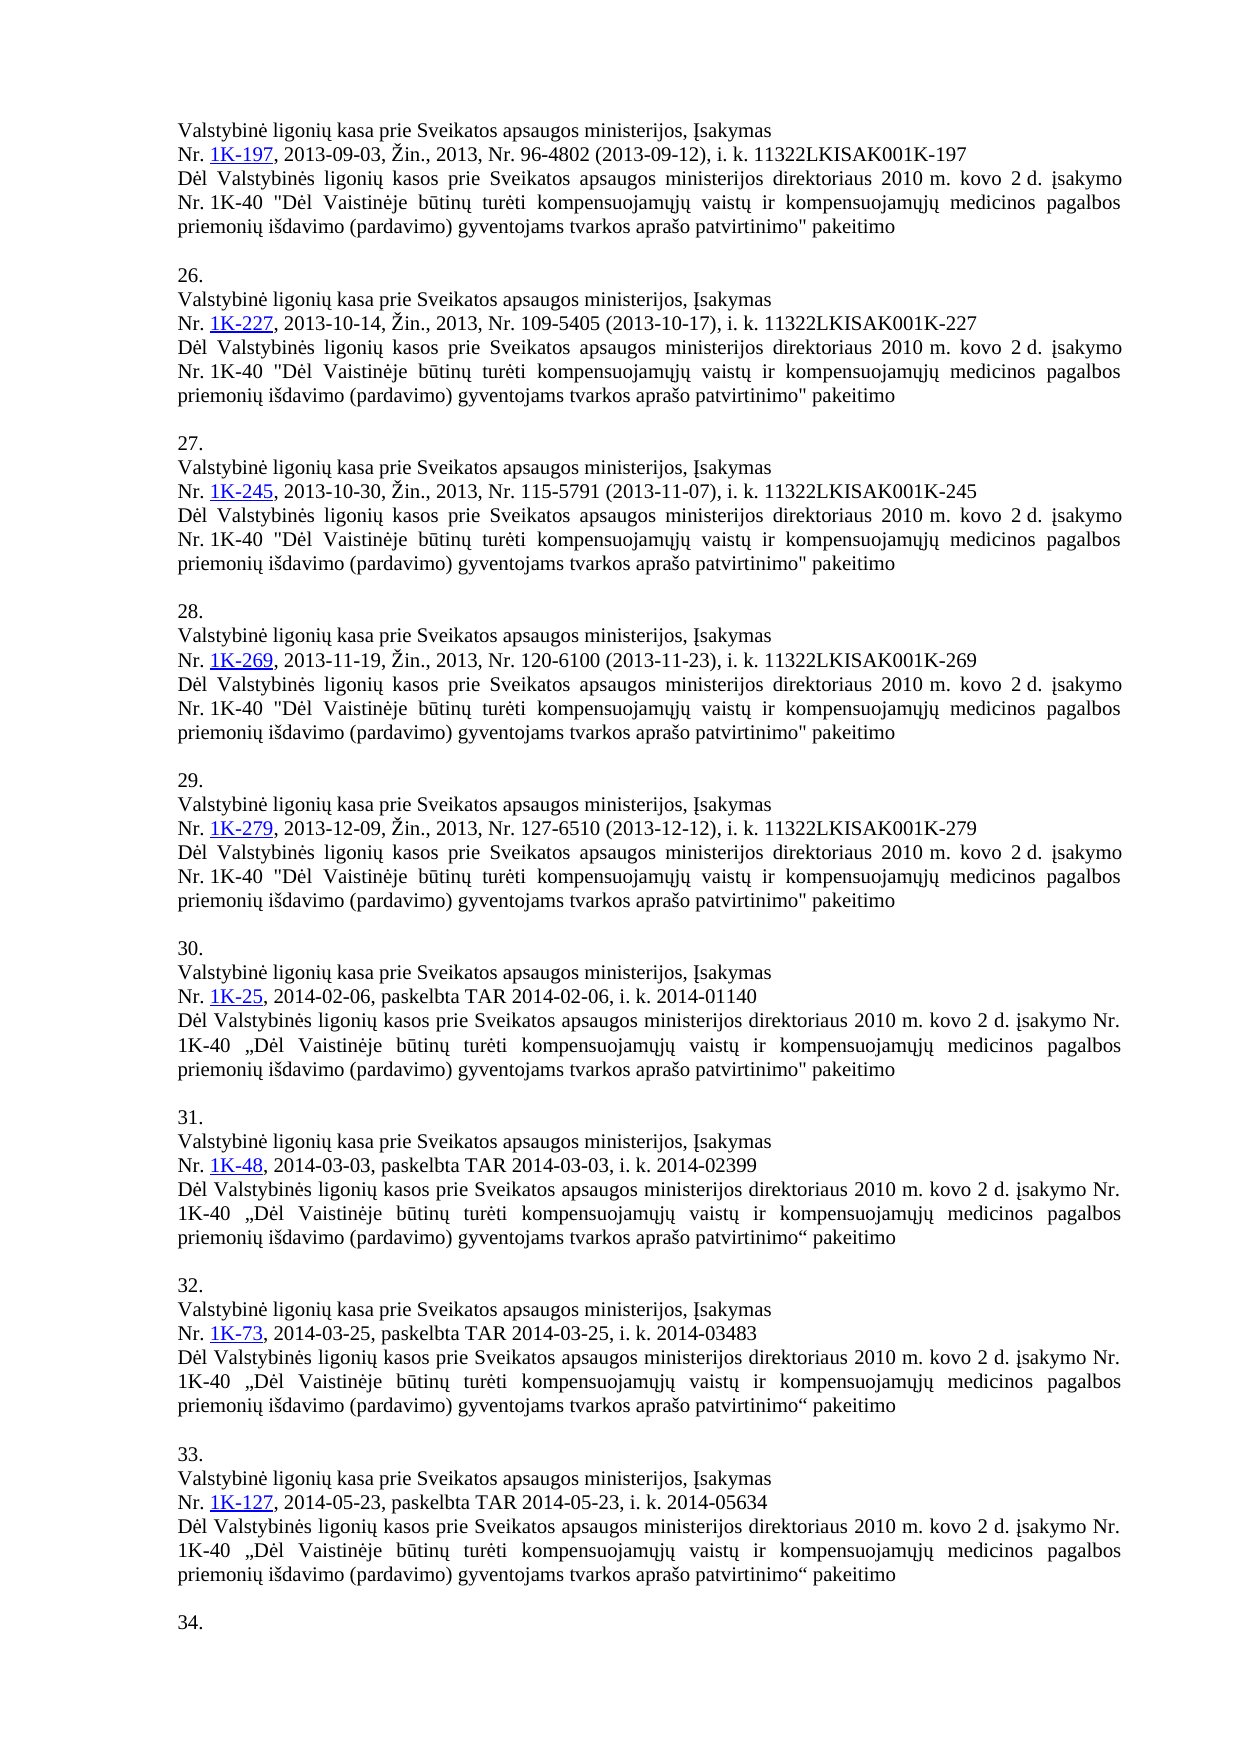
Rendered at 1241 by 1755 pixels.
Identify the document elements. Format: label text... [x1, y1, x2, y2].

text Nr. 1K-197, 2013-09-03, Žin., 2013, Nr. 96-4802 (2013-09-12), i. k. 11322LKISAK001K-197 [177, 142, 1122, 166]
text 31. [177, 1105, 1122, 1129]
text Valstybinė ligonių kasa prie Sveikatos apsaugos ministerijos, Įsakymas [177, 623, 1122, 647]
text Dėl Valstybinės ligonių kasos prie Sveikatos apsaugos ministerijos direktoriaus 2010 m. kovo 2 d. įsakymo Nr. 1K-40 "Dėl Vaistinėje būtinų turėti kompensuojamųjų vaistų ir kompensuojamųjų medicinos pagalbos priemonių išdavimo (pardavimo) gyventojams tvarkos aprašo patvirtinimo" pakeitimo [177, 166, 1122, 238]
text 34. [177, 1610, 1122, 1634]
text Valstybinė ligonių kasa prie Sveikatos apsaugos ministerijos, Įsakymas [177, 287, 1122, 311]
text Dėl Valstybinės ligonių kasos prie Sveikatos apsaugos ministerijos direktoriaus 2010 m. kovo 2 d. įsakymo Nr. 1K-40 "Dėl Vaistinėje būtinų turėti kompensuojamųjų vaistų ir kompensuojamųjų medicinos pagalbos priemonių išdavimo (pardavimo) gyventojams tvarkos aprašo patvirtinimo" pakeitimo [177, 840, 1122, 912]
text 28. [177, 599, 1122, 623]
text Dėl Valstybinės ligonių kasos prie Sveikatos apsaugos ministerijos direktoriaus 2010 m. kovo 2 d. įsakymo Nr. 1K-40 „Dėl Vaistinėje būtinų turėti kompensuojamųjų vaistų ir kompensuojamųjų medicinos pagalbos priemonių išdavimo (pardavimo) gyventojams tvarkos aprašo patvirtinimo“ pakeitimo [177, 1514, 1122, 1586]
text 32. [177, 1273, 1122, 1297]
text 30. [177, 936, 1122, 960]
text 26. [177, 262, 1122, 287]
text Valstybinė ligonių kasa prie Sveikatos apsaugos ministerijos, Įsakymas [177, 1297, 1122, 1321]
text Nr. 1K-269, 2013-11-19, Žin., 2013, Nr. 120-6100 (2013-11-23), i. k. 11322LKISAK001K-269 [177, 647, 1122, 672]
text 29. [177, 768, 1122, 792]
text Nr. 1K-127, 2014-05-23, paskelbta TAR 2014-05-23, i. k. 2014-05634 [177, 1490, 1122, 1514]
text Valstybinė ligonių kasa prie Sveikatos apsaugos ministerijos, Įsakymas [177, 455, 1122, 479]
text Dėl Valstybinės ligonių kasos prie Sveikatos apsaugos ministerijos direktoriaus 2010 m. kovo 2 d. įsakymo Nr. 1K-40 "Dėl Vaistinėje būtinų turėti kompensuojamųjų vaistų ir kompensuojamųjų medicinos pagalbos priemonių išdavimo (pardavimo) gyventojams tvarkos aprašo patvirtinimo" pakeitimo [177, 503, 1122, 575]
text Dėl Valstybinės ligonių kasos prie Sveikatos apsaugos ministerijos direktoriaus 2010 m. kovo 2 d. įsakymo Nr. 1K-40 "Dėl Vaistinėje būtinų turėti kompensuojamųjų vaistų ir kompensuojamųjų medicinos pagalbos priemonių išdavimo (pardavimo) gyventojams tvarkos aprašo patvirtinimo" pakeitimo [177, 335, 1122, 407]
text Valstybinė ligonių kasa prie Sveikatos apsaugos ministerijos, Įsakymas [177, 960, 1122, 984]
text Valstybinė ligonių kasa prie Sveikatos apsaugos ministerijos, Įsakymas [177, 118, 1122, 142]
text Nr. 1K-227, 2013-10-14, Žin., 2013, Nr. 109-5405 (2013-10-17), i. k. 11322LKISAK001K-227 [177, 311, 1122, 335]
text Nr. 1K-73, 2014-03-25, paskelbta TAR 2014-03-25, i. k. 2014-03483 [177, 1321, 1122, 1345]
text Nr. 1K-48, 2014-03-03, paskelbta TAR 2014-03-03, i. k. 2014-02399 [177, 1153, 1122, 1177]
text Nr. 1K-25, 2014-02-06, paskelbta TAR 2014-02-06, i. k. 2014-01140 [177, 984, 1122, 1008]
text Dėl Valstybinės ligonių kasos prie Sveikatos apsaugos ministerijos direktoriaus 2010 m. kovo 2 d. įsakymo Nr. 1K-40 „Dėl Vaistinėje būtinų turėti kompensuojamųjų vaistų ir kompensuojamųjų medicinos pagalbos priemonių išdavimo (pardavimo) gyventojams tvarkos aprašo patvirtinimo“ pakeitimo [177, 1345, 1122, 1417]
text 27. [177, 431, 1122, 455]
text Dėl Valstybinės ligonių kasos prie Sveikatos apsaugos ministerijos direktoriaus 2010 m. kovo 2 d. įsakymo Nr. 1K-40 "Dėl Vaistinėje būtinų turėti kompensuojamųjų vaistų ir kompensuojamųjų medicinos pagalbos priemonių išdavimo (pardavimo) gyventojams tvarkos aprašo patvirtinimo" pakeitimo [177, 672, 1122, 744]
text Dėl Valstybinės ligonių kasos prie Sveikatos apsaugos ministerijos direktoriaus 2010 m. kovo 2 d. įsakymo Nr. 1K-40 „Dėl Vaistinėje būtinų turėti kompensuojamųjų vaistų ir kompensuojamųjų medicinos pagalbos priemonių išdavimo (pardavimo) gyventojams tvarkos aprašo patvirtinimo“ pakeitimo [177, 1177, 1122, 1249]
text Dėl Valstybinės ligonių kasos prie Sveikatos apsaugos ministerijos direktoriaus 2010 m. kovo 2 d. įsakymo Nr. 1K-40 „Dėl Vaistinėje būtinų turėti kompensuojamųjų vaistų ir kompensuojamųjų medicinos pagalbos priemonių išdavimo (pardavimo) gyventojams tvarkos aprašo patvirtinimo" pakeitimo [177, 1008, 1122, 1081]
text 33. [177, 1442, 1122, 1466]
text Nr. 1K-245, 2013-10-30, Žin., 2013, Nr. 115-5791 (2013-11-07), i. k. 11322LKISAK001K-245 [177, 479, 1122, 503]
text Valstybinė ligonių kasa prie Sveikatos apsaugos ministerijos, Įsakymas [177, 1466, 1122, 1490]
text Valstybinė ligonių kasa prie Sveikatos apsaugos ministerijos, Įsakymas [177, 792, 1122, 816]
text Valstybinė ligonių kasa prie Sveikatos apsaugos ministerijos, Įsakymas [177, 1129, 1122, 1153]
text Nr. 1K-279, 2013-12-09, Žin., 2013, Nr. 127-6510 (2013-12-12), i. k. 11322LKISAK001K-279 [177, 816, 1122, 840]
